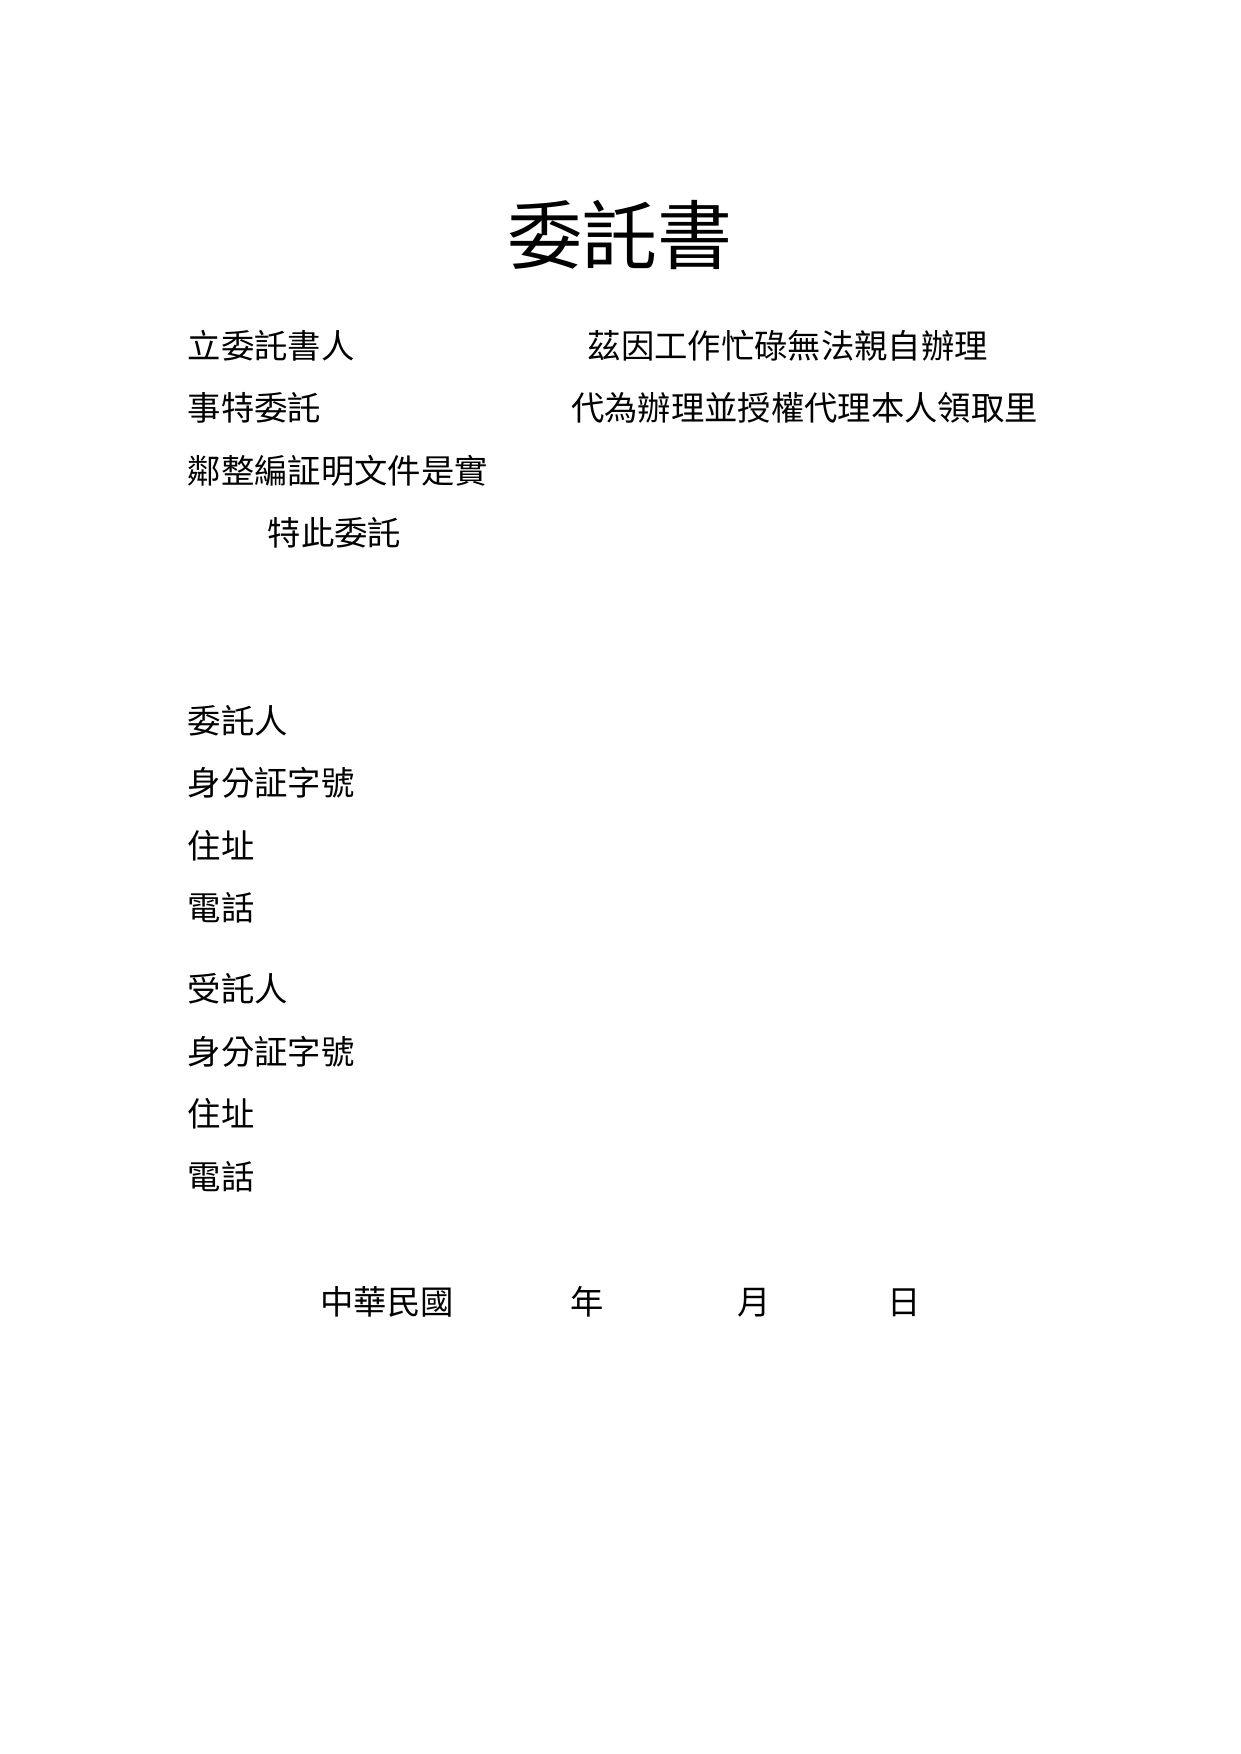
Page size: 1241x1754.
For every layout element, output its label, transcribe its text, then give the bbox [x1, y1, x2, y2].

text 立委託書人 茲因工作忙碌無法親自辦理 事特委託 代為辦理並授權代理本人領取里鄰整編証明文件是實 [187, 302, 1053, 489]
text 住址 [187, 1071, 1053, 1133]
text 受託人 [187, 946, 1053, 1008]
text 身分証字號 [187, 739, 1053, 802]
text 委託書 [187, 158, 1053, 283]
text 電話 [187, 864, 1053, 927]
text 電話 [187, 1133, 1053, 1196]
text 特此委託 [187, 489, 1053, 552]
text 身分証字號 [187, 1008, 1053, 1071]
text 住址 [187, 802, 1053, 864]
text 委託人 [187, 677, 1053, 739]
text 中華民國 年 月 日 [187, 1258, 1053, 1321]
